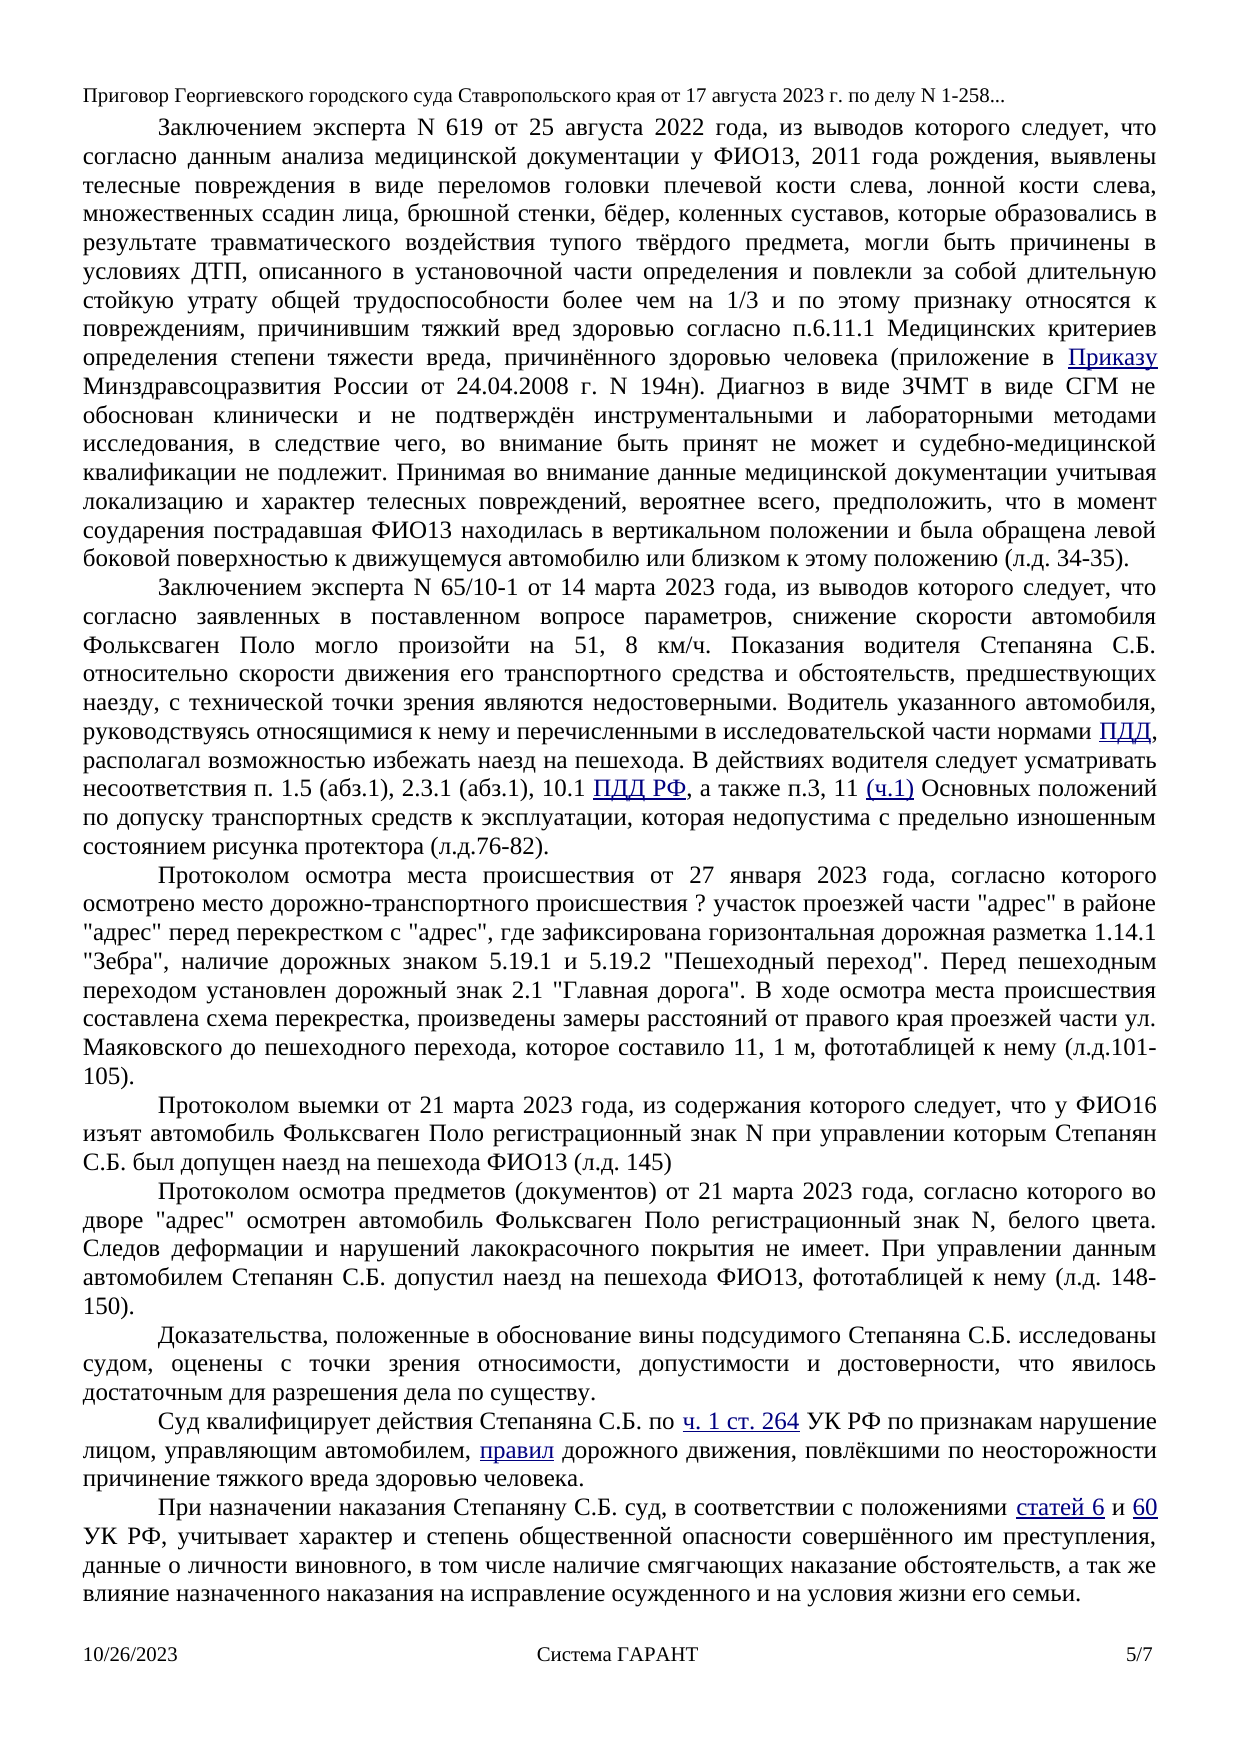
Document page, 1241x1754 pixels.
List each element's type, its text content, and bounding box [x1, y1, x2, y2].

text Доказательства, положенные в обоснование вины подсудимого Степаняна С.Б. исследованы судом, оценены с точки зрения относимости, допустимости и достоверности, что явилось достаточным для разрешения дела по существу. [83, 1320, 1157, 1406]
text Протоколом выемки от 21 марта 2023 года, из содержания которого следует, что у ФИО16 изъят автомобиль Фольксваген Поло регистрационный знак N при управлении которым Степанян С.Б. был допущен наезд на пешехода ФИО13 (л.д. 145) [83, 1090, 1157, 1176]
text Заключением эксперта N 65/10-1 от 14 марта 2023 года, из выводов которого следует, что согласно заявленных в поставленном вопросе параметров, снижение скорости автомобиля Фольксваген Поло могло произойти на 51, 8 км/ч. Показания водителя Степаняна С.Б. относительно скорости движения его транспортного средства и обстоятельств, предшествующих наезду, с технической точки зрения являются недостоверными. Водитель указанного автомобиля, руководствуясь относящимися к нему и перечисленными в исследовательской части нормами ПДД, располагал возможностью избежать наезд на пешехода. В действиях водителя следует усматривать несоответствия п. 1.5 (абз.1), 2.3.1 (абз.1), 10.1 ПДД РФ, а также п.3, 11 (ч.1) Основных положений по допуску транспортных средств к эксплуатации, которая недопустима с предельно изношенным состоянием рисунка протектора (л.д.76-82). [83, 572, 1157, 860]
text Суд квалифицирует действия Степаняна С.Б. по ч. 1 ст. 264 УК РФ по признакам нарушение лицом, управляющим автомобилем, правил дорожного движения, повлёкшими по неосторожности причинение тяжкого вреда здоровью человека. [83, 1406, 1157, 1492]
text Протоколом осмотра предметов (документов) от 21 марта 2023 года, согласно которого во дворе "адрес" осмотрен автомобиль Фольксваген Поло регистрационный знак N, белого цвета. Следов деформации и нарушений лакокрасочного покрытия не имеет. При управлении данным автомобилем Степанян С.Б. допустил наезд на пешехода ФИО13, фототаблицей к нему (л.д. 148-150). [83, 1176, 1157, 1320]
text Заключением эксперта N 619 от 25 августа 2022 года, из выводов которого следует, что согласно данным анализа медицинской документации у ФИО13, 2011 года рождения, выявлены телесные повреждения в виде переломов головки плечевой кости слева, лонной кости слева, множественных ссадин лица, брюшной стенки, бёдер, коленных суставов, которые образовались в результате травматического воздействия тупого твёрдого предмета, могли быть причинены в условиях ДТП, описанного в установочной части определения и повлекли за собой длительную стойкую утрату общей трудоспособности более чем на 1/3 и по этому признаку относятся к повреждениям, причинившим тяжкий вред здоровью согласно п.6.11.1 Медицинских критериев определения степени тяжести вреда, причинённого здоровью человека (приложение в Приказу Минздравсоцразвития России от 24.04.2008 г. N 194н). Диагноз в виде ЗЧМТ в виде СГМ не обоснован клинически и не подтверждён инструментальными и лабораторными методами исследования, в следствие чего, во внимание быть принят не может и судебно-медицинской квалификации не подлежит. Принимая во внимание данные медицинской документации учитывая локализацию и характер телесных повреждений, вероятнее всего, предположить, что в момент соударения пострадавшая ФИО13 находилась в вертикальном положении и была обращена левой боковой поверхностью к движущемуся автомобилю или близком к этому положению (л.д. 34-35). [83, 112, 1157, 572]
text При назначении наказания Степаняну С.Б. суд, в соответствии с положениями статей 6 и 60 УК РФ, учитывает характер и степень общественной опасности совершённого им преступления, данные о личности виновного, в том числе наличие смягчающих наказание обстоятельств, а так же влияние назначенного наказания на исправление осужденного и на условия жизни его семьи. [83, 1492, 1157, 1607]
text Протоколом осмотра места происшествия от 27 января 2023 года, согласно которого осмотрено место дорожно-транспортного происшествия ? участок проезжей части "адрес" в районе "адрес" перед перекрестком с "адрес", где зафиксирована горизонтальная дорожная разметка 1.14.1 "Зебра", наличие дорожных знаком 5.19.1 и 5.19.2 "Пешеходный переход". Перед пешеходным переходом установлен дорожный знак 2.1 "Главная дорога". В ходе осмотра места происшествия составлена схема перекрестка, произведены замеры расстояний от правого края проезжей части ул. Маяковского до пешеходного перехода, которое составило 11, 1 м, фототаблицей к нему (л.д.101-105). [83, 860, 1157, 1090]
